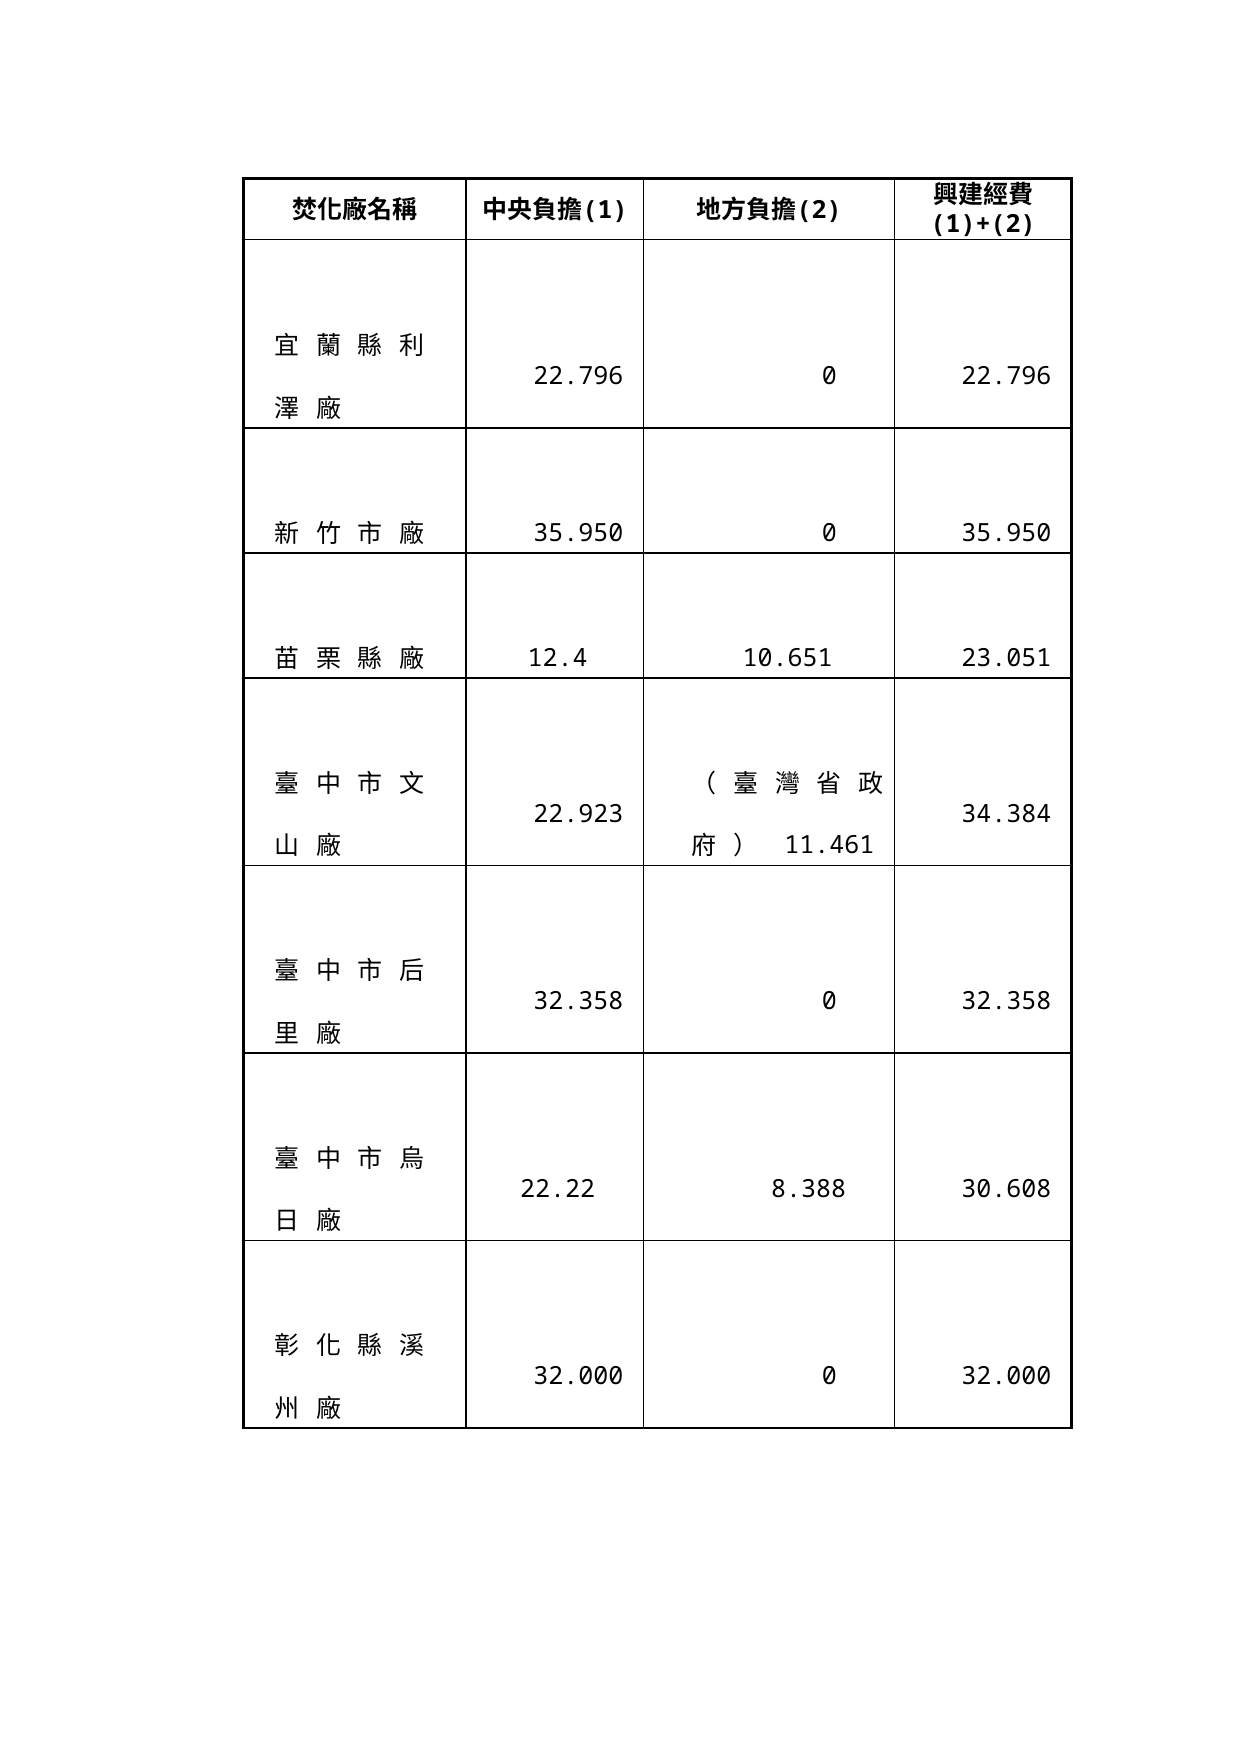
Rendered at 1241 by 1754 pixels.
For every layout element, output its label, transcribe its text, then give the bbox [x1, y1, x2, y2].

table_header 中央負擔(1) [467, 180, 643, 239]
table_cell 32.358 [895, 866, 1070, 1052]
table_header 焚化廠名稱 [245, 180, 465, 239]
table_cell 22.796 [467, 240, 643, 427]
table_cell 彰化縣溪州廠 [245, 1241, 465, 1427]
table_cell 12.4 [467, 554, 643, 677]
table_cell 苗栗縣廠 [245, 554, 465, 677]
table_cell 臺中市后里廠 [245, 866, 465, 1052]
table_cell 宜蘭縣利澤廠 [245, 240, 465, 427]
table_cell 0 [644, 240, 894, 427]
table_cell 22.923 [467, 679, 643, 865]
table_cell 32.000 [467, 1241, 643, 1427]
table_cell 35.950 [895, 429, 1070, 552]
table_cell 0 [644, 429, 894, 552]
table_cell 30.608 [895, 1054, 1070, 1240]
table_cell 臺中市烏日廠 [245, 1054, 465, 1240]
table_cell 34.384 [895, 679, 1070, 865]
table_header 興建經費(1)+(2) [895, 180, 1070, 239]
table_cell 23.051 [895, 554, 1070, 677]
table_cell 臺中市文山廠 [245, 679, 465, 865]
table_cell （臺灣省政府）11.461 [644, 679, 894, 865]
table_cell 10.651 [644, 554, 894, 677]
table_cell 0 [644, 866, 894, 1052]
table_cell 22.22 [467, 1054, 643, 1240]
table_cell 32.000 [895, 1241, 1070, 1427]
table_cell 新竹市廠 [245, 429, 465, 552]
table_cell 8.388 [644, 1054, 894, 1240]
table_cell 22.796 [895, 240, 1070, 427]
table_cell 0 [644, 1241, 894, 1427]
table_header 地方負擔(2) [644, 180, 894, 239]
table_cell 32.358 [467, 866, 643, 1052]
table_cell 35.950 [467, 429, 643, 552]
